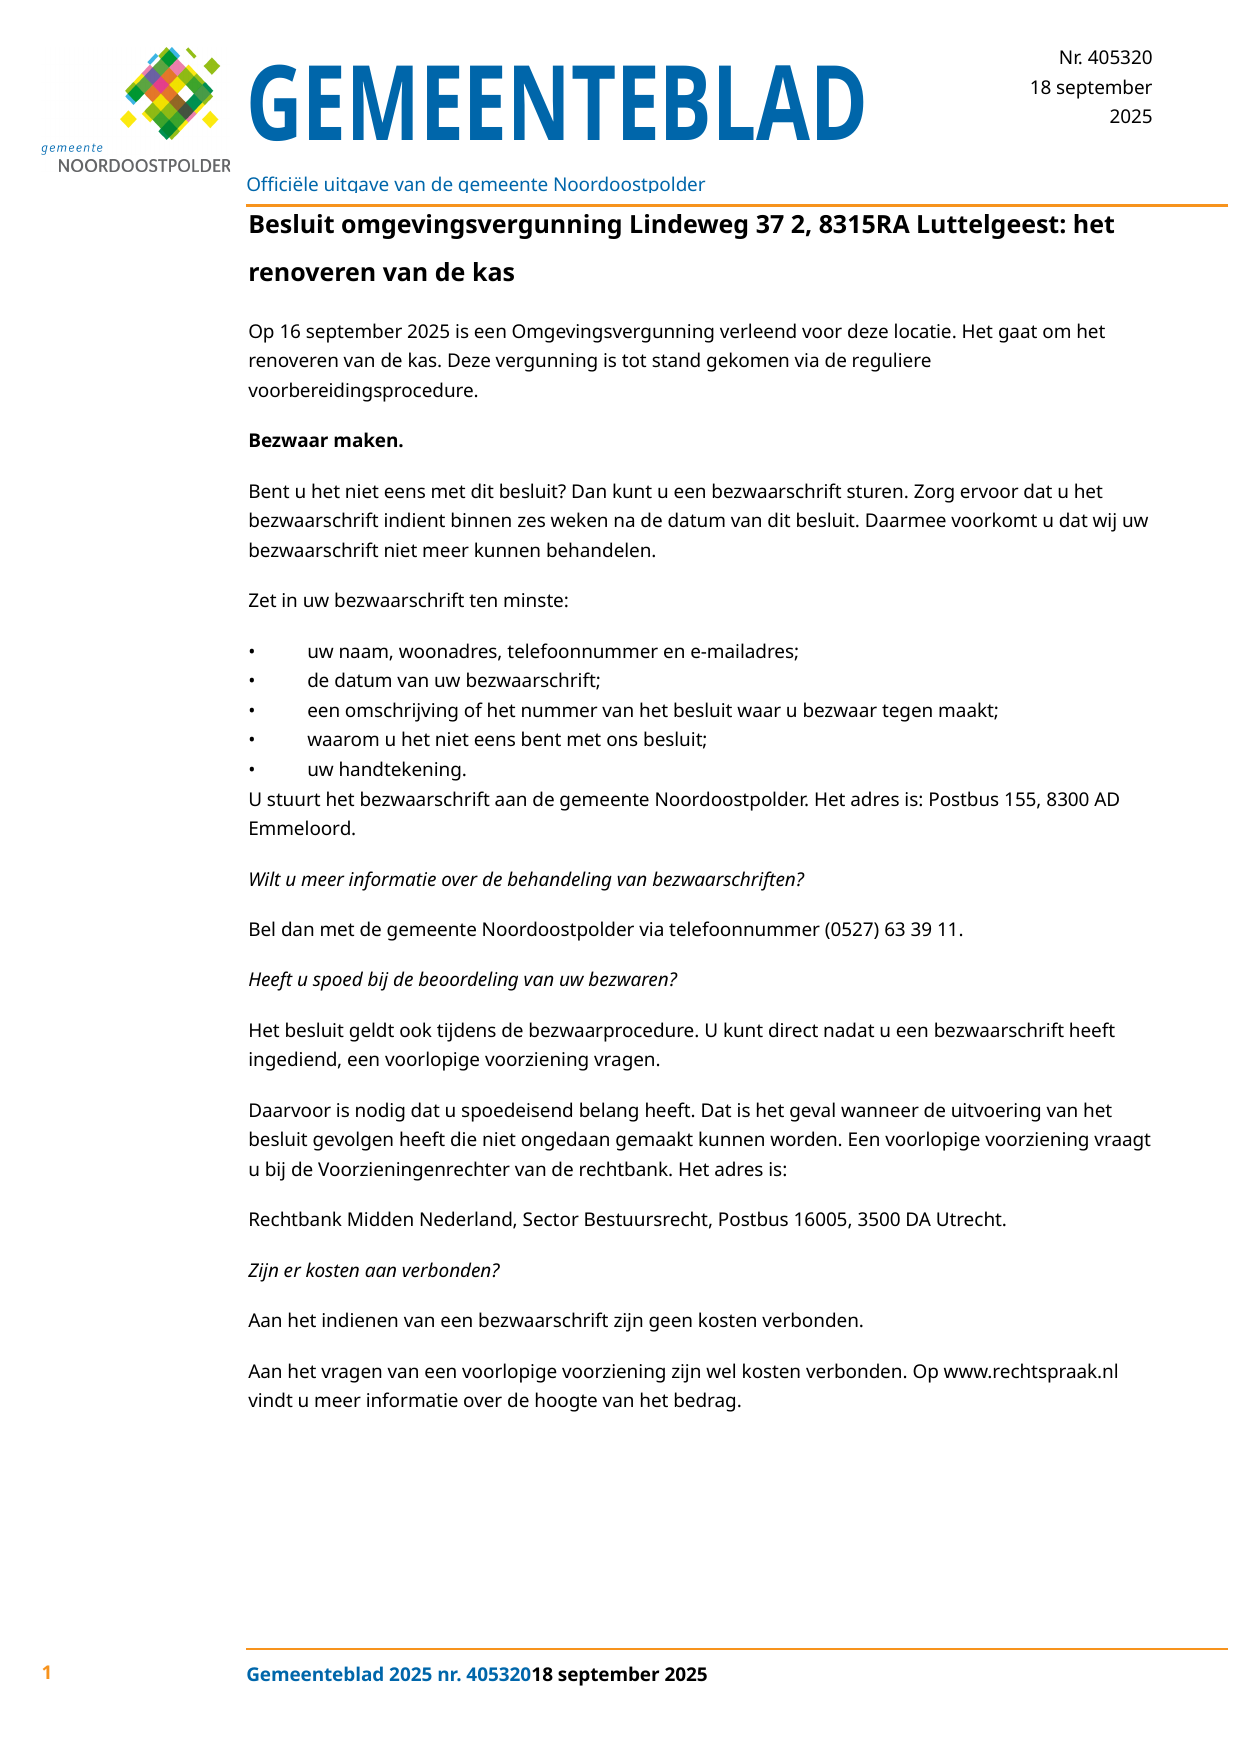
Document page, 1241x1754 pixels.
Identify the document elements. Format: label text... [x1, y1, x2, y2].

text U stuurt het bezwaarschrift aan de gemeente Noordoostpolder. Het adres is: Postbus 155, 8300 AD Emmeloord. [248, 786, 1152, 841]
text Besluit omgevingsvergunning Lindeweg 37 2, 8315RA Luttelgeest: het renoveren van de kas [248, 207, 1152, 288]
text Bel dan met de gemeente Noordoostpolder via telefoonnummer (0527) 63 39 11. [248, 916, 1152, 942]
text Aan het vragen van een voorlopige voorziening zijn wel kosten verbonden. Op www.rechtspraak.nl vindt u meer informatie over de hoogte van het bedrag. [248, 1358, 1152, 1413]
text Daarvoor is nodig dat u spoedeisend belang heeft. Dat is het geval wanneer de uitvoering van het besluit gevolgen heeft die niet ongedaan gemaakt kunnen worden. Een voorlopige voorziening vraagt u bij de Voorzieningenrechter van de rechtbank. Het adres is: [248, 1097, 1152, 1182]
text Rechtbank Midden Nederland, Sector Bestuursrecht, Postbus 16005, 3500 DA Utrecht. [248, 1207, 1152, 1232]
text Aan het indienen van een bezwaarschrift zijn geen kosten verbonden. [248, 1307, 1152, 1333]
text Bent u het niet eens met dit besluit? Dan kunt u een bezwaarschrift sturen. Zorg ervoor dat u het bezwaarschrift indient binnen zes weken na de datum van dit besluit. Daarmee voorkomt u dat wij uw bezwaarschrift niet meer kunnen behandelen. [248, 478, 1152, 563]
list waarom u het niet eens bent met ons besluit; [248, 727, 1152, 752]
text Bezwaar maken. [248, 427, 1152, 453]
text Zijn er kosten aan verbonden? [248, 1257, 1152, 1283]
list een omschrijving of het nummer van het besluit waar u bezwaar tegen maakt; [248, 697, 1152, 723]
list uw handtekening. [248, 756, 1152, 782]
text Wilt u meer informatie over de behandeling van bezwaarschriften? [248, 866, 1152, 892]
text Op 16 september 2025 is een Omgevingsvergunning verleend voor deze locatie. Het gaat om het renoveren van de kas. Deze vergunning is tot stand gekomen via de reguliere voorbereidingsprocedure. [248, 318, 1152, 403]
text Zet in uw bezwaarschrift ten minste: [248, 587, 1152, 613]
picture [41, 47, 231, 172]
list uw naam, woonadres, telefoonnummer en e-mailadres; [248, 638, 1152, 664]
text Heeft u spoed bij de beoordeling van uw bezwaren? [248, 967, 1152, 992]
text Het besluit geldt ook tijdens de bezwaarprocedure. U kunt direct nadat u een bezwaarschrift heeft ingediend, een voorlopige voorziening vragen. [248, 1017, 1152, 1072]
list de datum van uw bezwaarschrift; [248, 667, 1152, 693]
